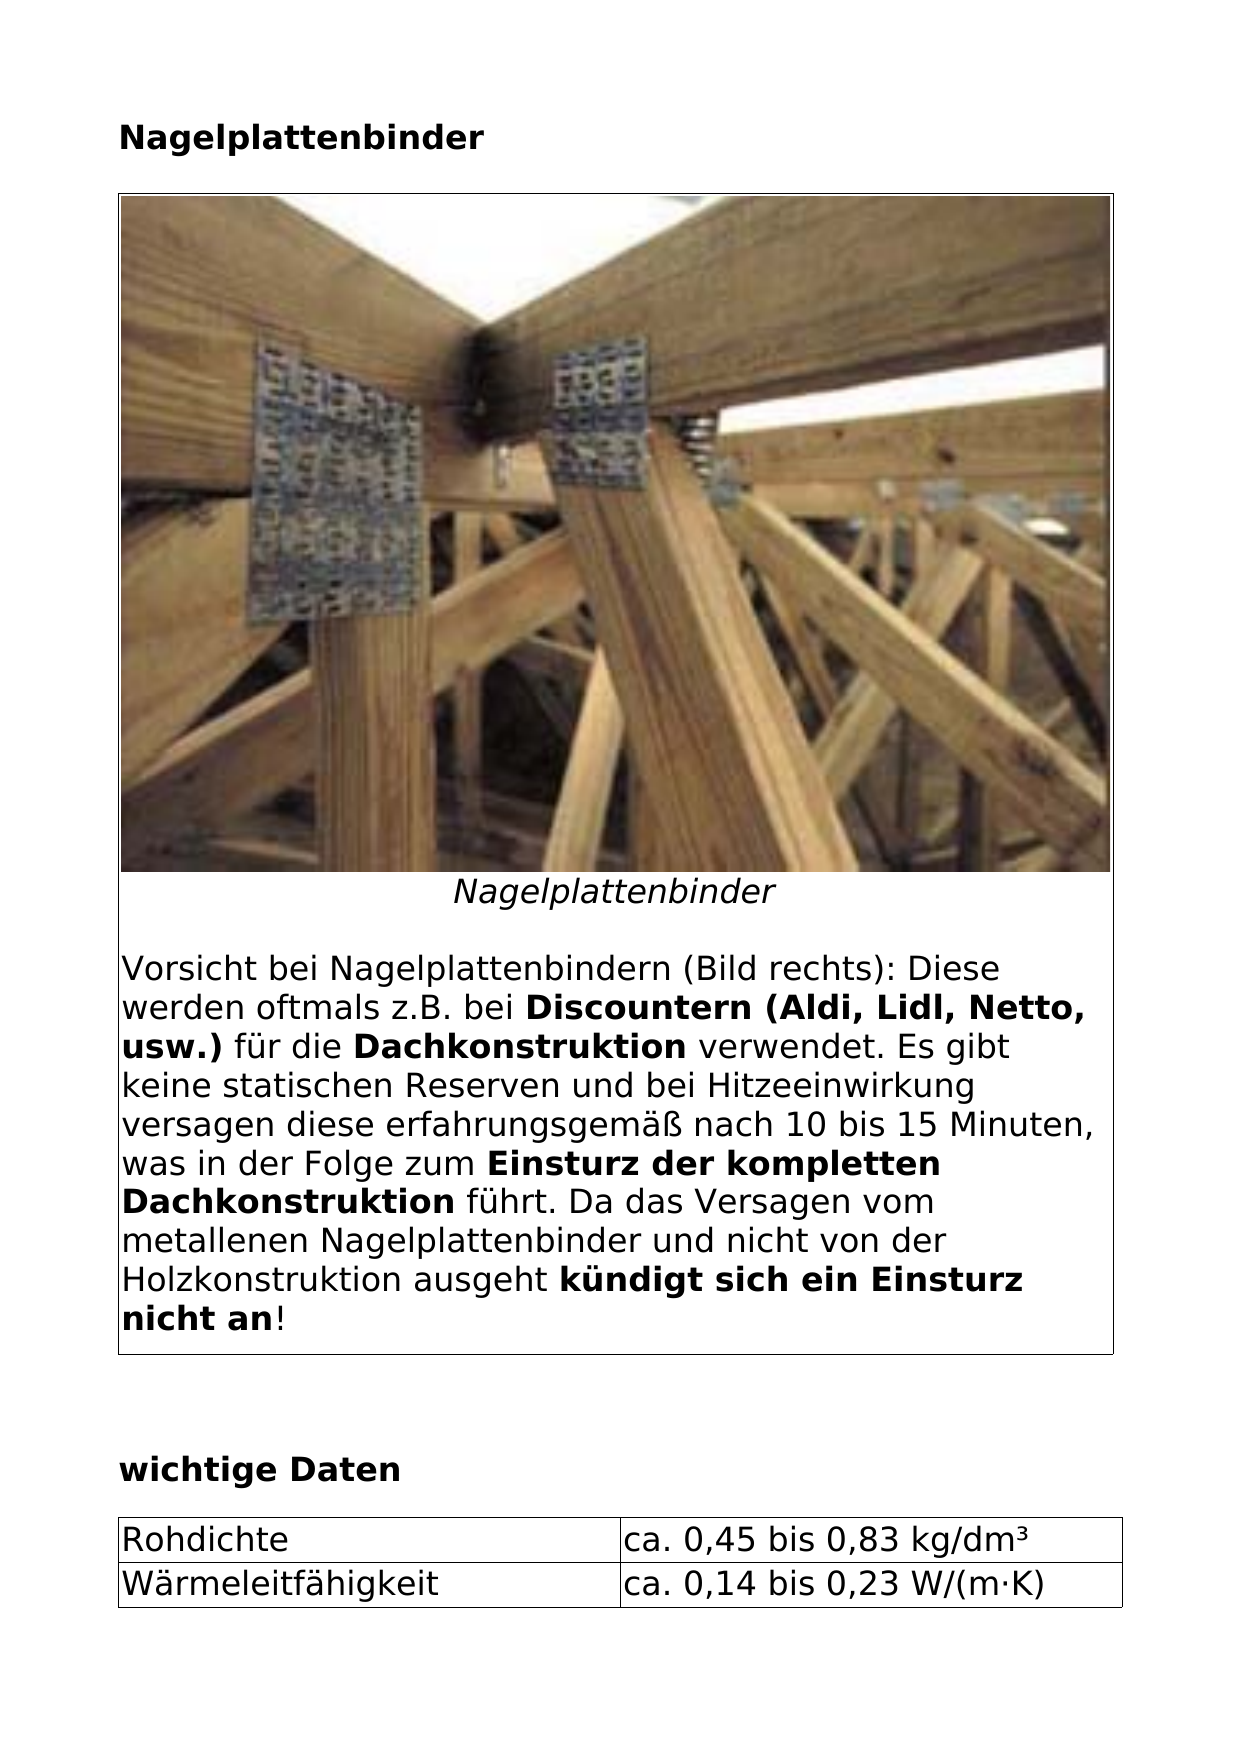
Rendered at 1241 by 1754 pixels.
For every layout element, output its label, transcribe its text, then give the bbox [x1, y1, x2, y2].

table_header Rohdichte [119, 1518, 620, 1562]
picture [121, 196, 1111, 872]
table_header Vorsicht bei Nagelplattenbindern (Bild rechts): Diese werden oftmals z.B. bei Discountern (Aldi, Lidl, Netto, usw.) für die Dachkonstruktion verwendet. Es gibt keine statischen Reserven und bei Hitzeeinwirkung versagen diese erfahrungsgemäß nach 10 bis 15 Minuten, was in der Folge zum Einsturz der kompletten Dachkonstruktion führt. Da das Versagen vom metallenen Nagelplattenbinder und nicht von der Holzkonstruktion ausgeht kündigt sich ein Einsturz nicht an! [119, 194, 1113, 1354]
subtitle wichtige Daten [118, 1451, 1122, 1490]
table_cell ca. 0,14 bis 0,23 W/(m·K) [621, 1563, 1122, 1607]
table_header ca. 0,45 bis 0,83 kg/dm³ [621, 1518, 1122, 1562]
subtitle Nagelplattenbinder [118, 118, 1122, 157]
table_cell Wärmeleitfähigkeit [119, 1563, 620, 1607]
